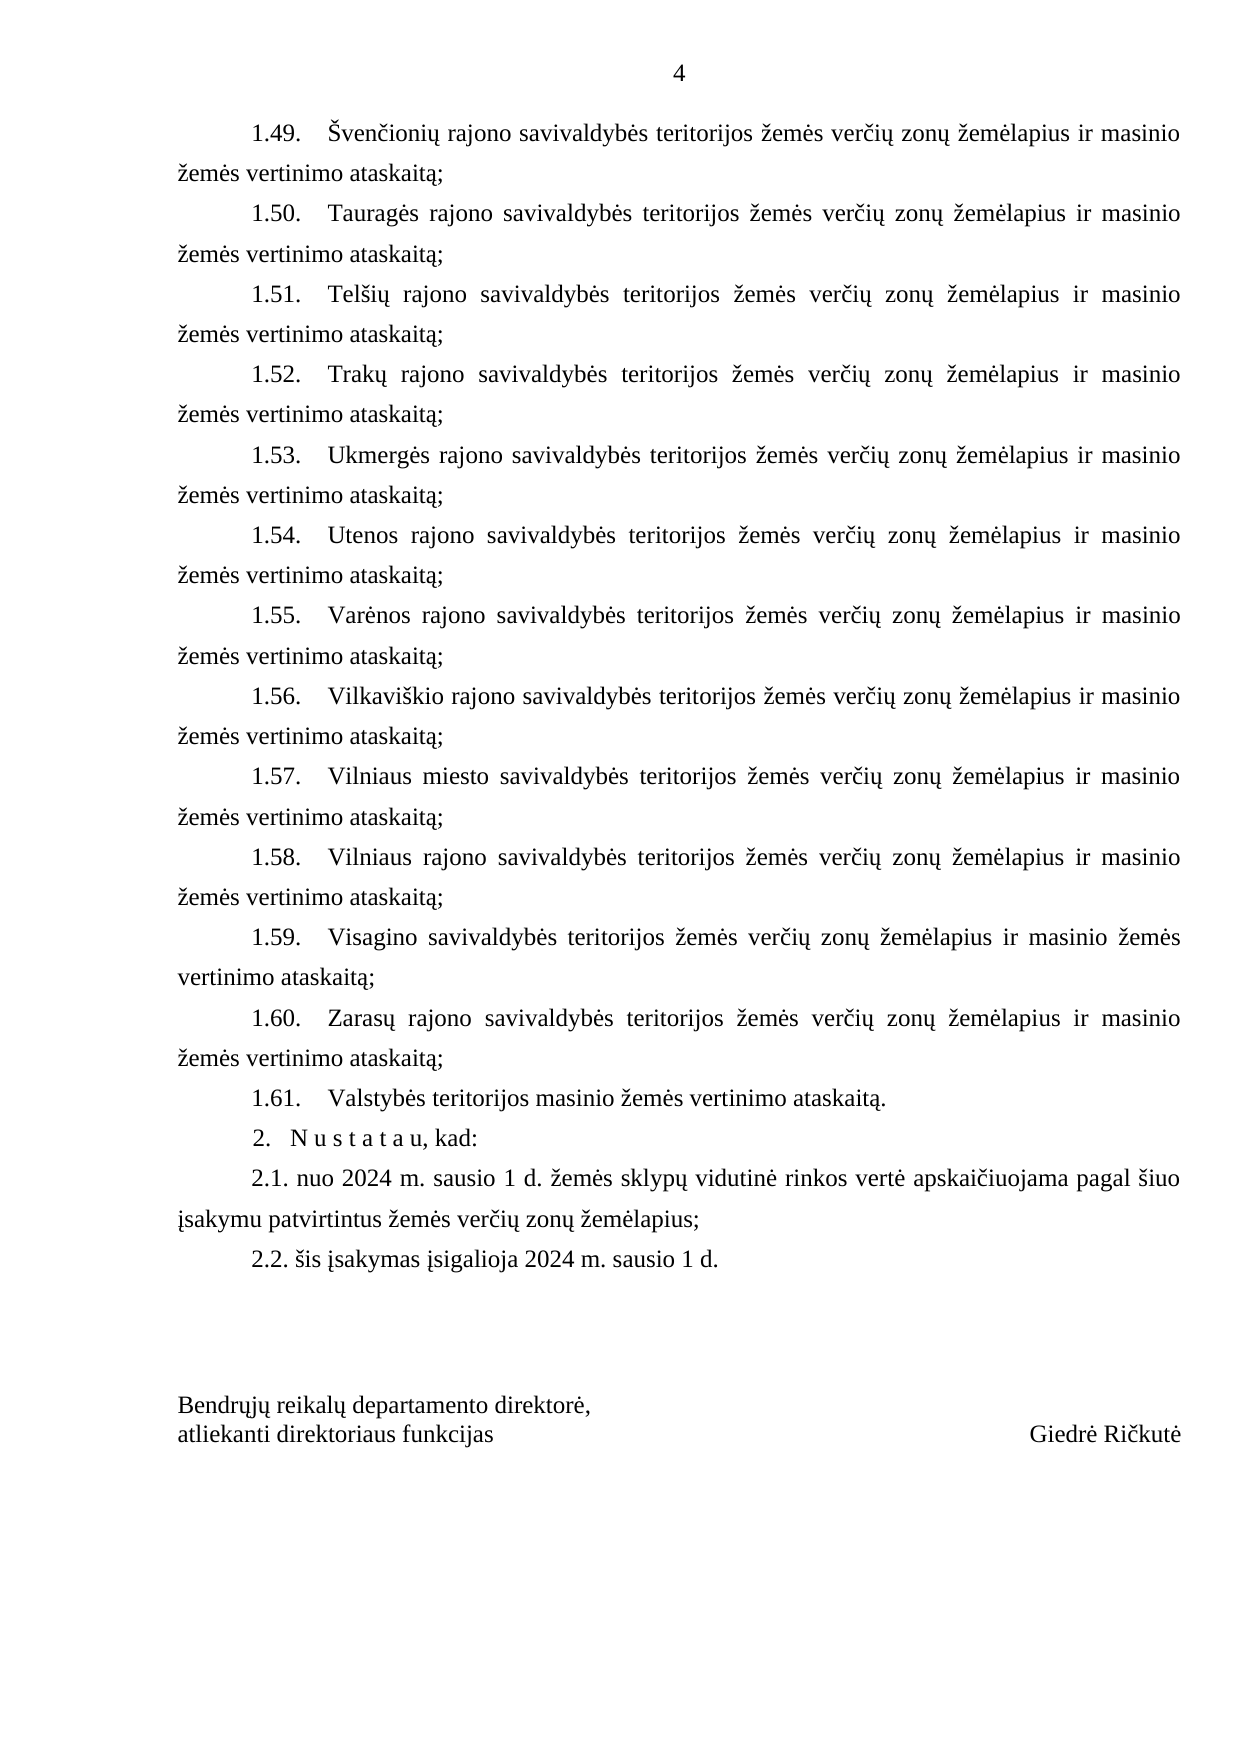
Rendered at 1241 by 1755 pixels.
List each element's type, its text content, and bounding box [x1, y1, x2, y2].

text 1.53. Ukmergės rajono savivaldybės teritorijos žemės verčių zonų žemėlapius ir masinio žemės vertinimo ataskaitą; [177, 440, 1181, 509]
text 1.58. Vilniaus rajono savivaldybės teritorijos žemės verčių zonų žemėlapius ir masinio žemės vertinimo ataskaitą; [177, 842, 1181, 911]
text 1.60. Zarasų rajono savivaldybės teritorijos žemės verčių zonų žemėlapius ir masinio žemės vertinimo ataskaitą; [177, 1003, 1181, 1072]
text 2. N u s t a t a u, kad: [252, 1123, 1181, 1152]
text 2.2. šis įsakymas įsigalioja 2024 m. sausio 1 d. [251, 1244, 1181, 1273]
table_header [665, 1390, 857, 1448]
text 1.54. Utenos rajono savivaldybės teritorijos žemės verčių zonų žemėlapius ir masinio žemės vertinimo ataskaitą; [177, 520, 1181, 589]
text 1.52. Trakų rajono savivaldybės teritorijos žemės verčių zonų žemėlapius ir masinio žemės vertinimo ataskaitą; [177, 359, 1181, 428]
text 1.49. Švenčionių rajono savivaldybės teritorijos žemės verčių zonų žemėlapius ir masinio žemės vertinimo ataskaitą; [177, 118, 1181, 187]
table_header Bendrųjų reikalų departamento direktorė, atliekanti direktoriaus funkcijas [177, 1390, 664, 1448]
text 1.51. Telšių rajono savivaldybės teritorijos žemės verčių zonų žemėlapius ir masinio žemės vertinimo ataskaitą; [177, 279, 1181, 348]
text 1.55. Varėnos rajono savivaldybės teritorijos žemės verčių zonų žemėlapius ir masinio žemės vertinimo ataskaitą; [177, 601, 1181, 669]
text 1.56. Vilkaviškio rajono savivaldybės teritorijos žemės verčių zonų žemėlapius ir masinio žemės vertinimo ataskaitą; [177, 681, 1181, 750]
text 2.1. nuo 2024 m. sausio 1 d. žemės sklypų vidutinė rinkos vertė apskaičiuojama pagal šiuo įsakymu patvirtintus žemės verčių zonų žemėlapius; [177, 1163, 1181, 1232]
table_header Giedrė Ričkutė [857, 1390, 1181, 1448]
text 1.59. Visagino savivaldybės teritorijos žemės verčių zonų žemėlapius ir masinio žemės vertinimo ataskaitą; [177, 922, 1181, 991]
text 1.57. Vilniaus miesto savivaldybės teritorijos žemės verčių zonų žemėlapius ir masinio žemės vertinimo ataskaitą; [177, 761, 1181, 830]
text 1.50. Tauragės rajono savivaldybės teritorijos žemės verčių zonų žemėlapius ir masinio žemės vertinimo ataskaitą; [177, 198, 1181, 267]
text 1.61. Valstybės teritorijos masinio žemės vertinimo ataskaitą. [177, 1083, 1181, 1112]
